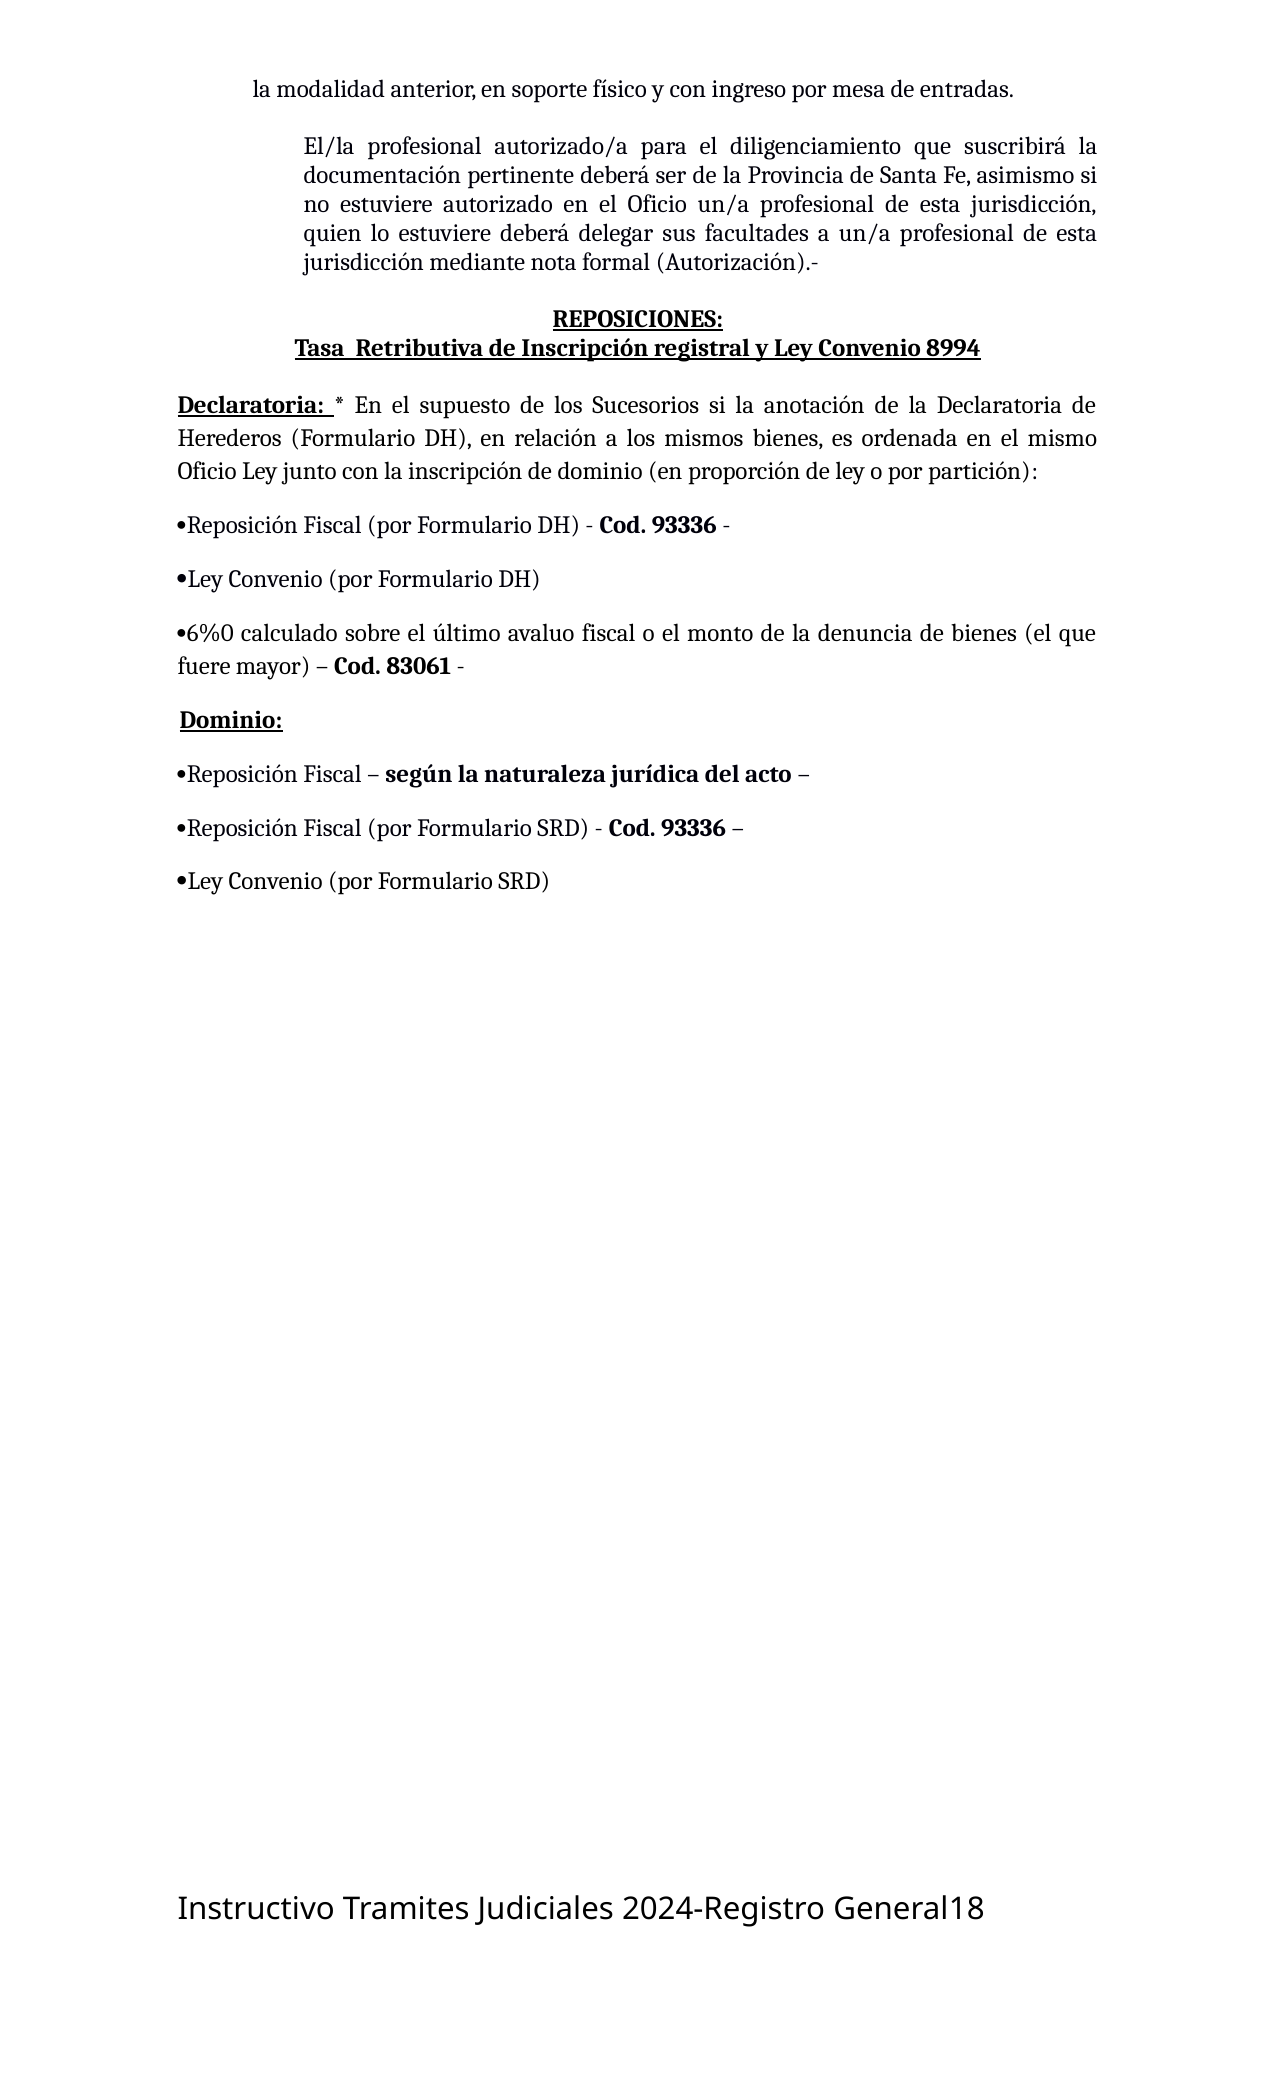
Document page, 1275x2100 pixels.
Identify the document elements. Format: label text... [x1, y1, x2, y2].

text El/la profesional autorizado/a para el diligenciamiento que suscribirá la documentación pertinente deberá ser de la Provincia de Santa Fe, asimismo si no estuviere autorizado en el Oficio un/a profesional de esta jurisdicción, quien lo estuviere deberá delegar sus facultades a un/a profesional de esta jurisdicción mediante nota formal (Autorización).- [303, 132, 1098, 276]
text Dominio: [179, 706, 1098, 734]
list Reposición Fiscal (por Formulario DH) - Cod. 93336 - [177, 511, 1098, 540]
list Ley Convenio (por Formulario SRD) [177, 867, 1098, 896]
text Tasa Retributiva de Inscripción registral y Ley Convenio 8994 [177, 334, 1098, 362]
list Ley Convenio (por Formulario DH) [177, 565, 1098, 594]
text Declaratoria: * En el supuesto de los Sucesorios si la anotación de la Declaratoria de Herederos (Formulario DH), en relación a los mismos bienes, es ordenada en el mismo Oficio Ley junto con la inscripción de dominio (en proporción de ley o por partición): [177, 391, 1098, 486]
list Reposición Fiscal – según la naturaleza jurídica del acto – [177, 759, 1098, 788]
text la modalidad anterior, en soporte físico y con ingreso por mesa de entradas. [252, 75, 1098, 104]
list 6%0 calculado sobre el último avaluo fiscal o el monto de la denuncia de bienes (el que fuere mayor) – Cod. 83061 - [177, 619, 1098, 681]
text REPOSICIONES: [177, 305, 1098, 334]
list Reposición Fiscal (por Formulario SRD) - Cod. 93336 – [177, 813, 1098, 842]
